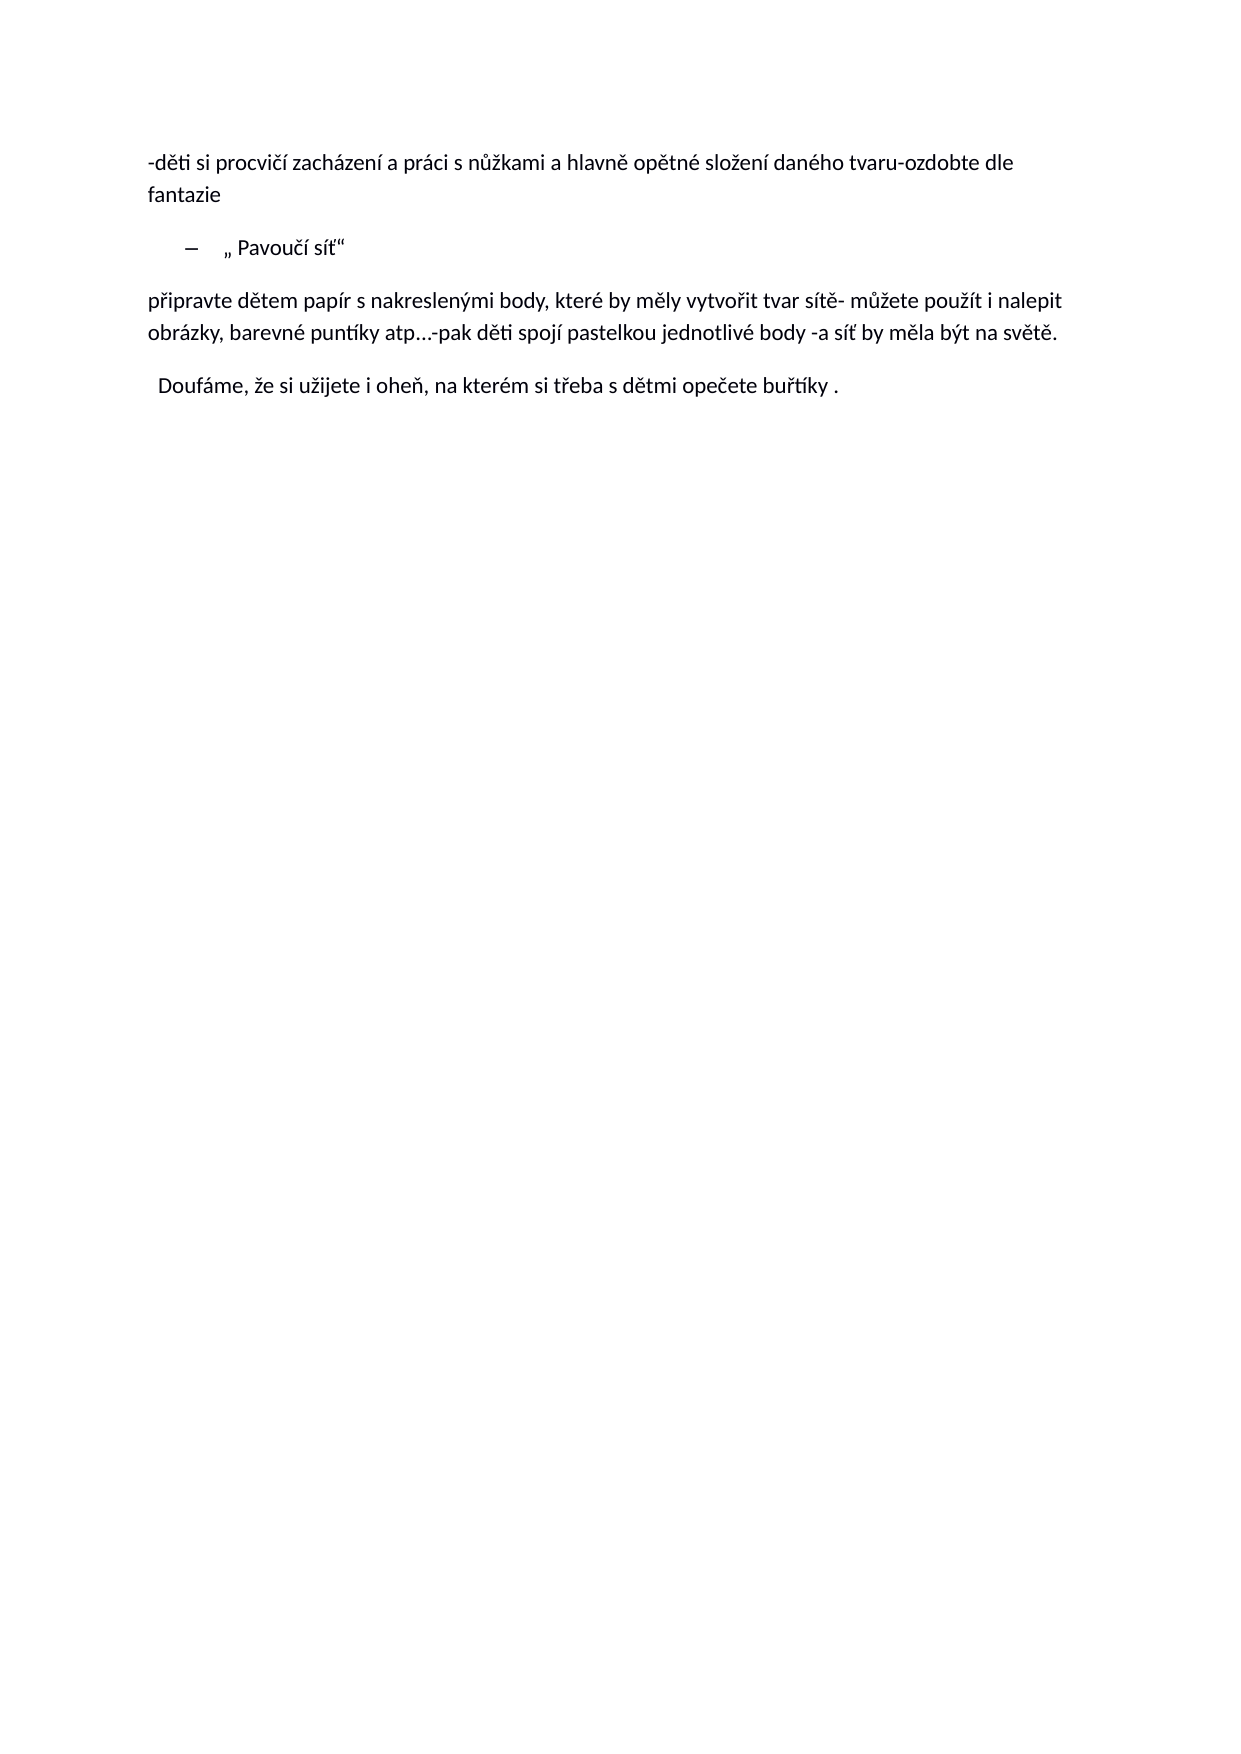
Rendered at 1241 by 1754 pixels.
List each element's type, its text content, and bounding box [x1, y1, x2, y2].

text Doufáme, že si užijete i oheň, na kterém si třeba s dětmi opečete buřtíky . [148, 371, 1093, 399]
list „ Pavoučí síť“ [185, 233, 1093, 261]
text -děti si procvičí zacházení a práci s nůžkami a hlavně opětné složení daného tvaru-ozdobte dle fantazie [148, 148, 1093, 208]
text připravte dětem papír s nakreslenými body, které by měly vytvořit tvar sítě- můžete použít i nalepit obrázky, barevné puntíky atp...-pak děti spojí pastelkou jednotlivé body -a síť by měla být na světě. [148, 286, 1093, 346]
